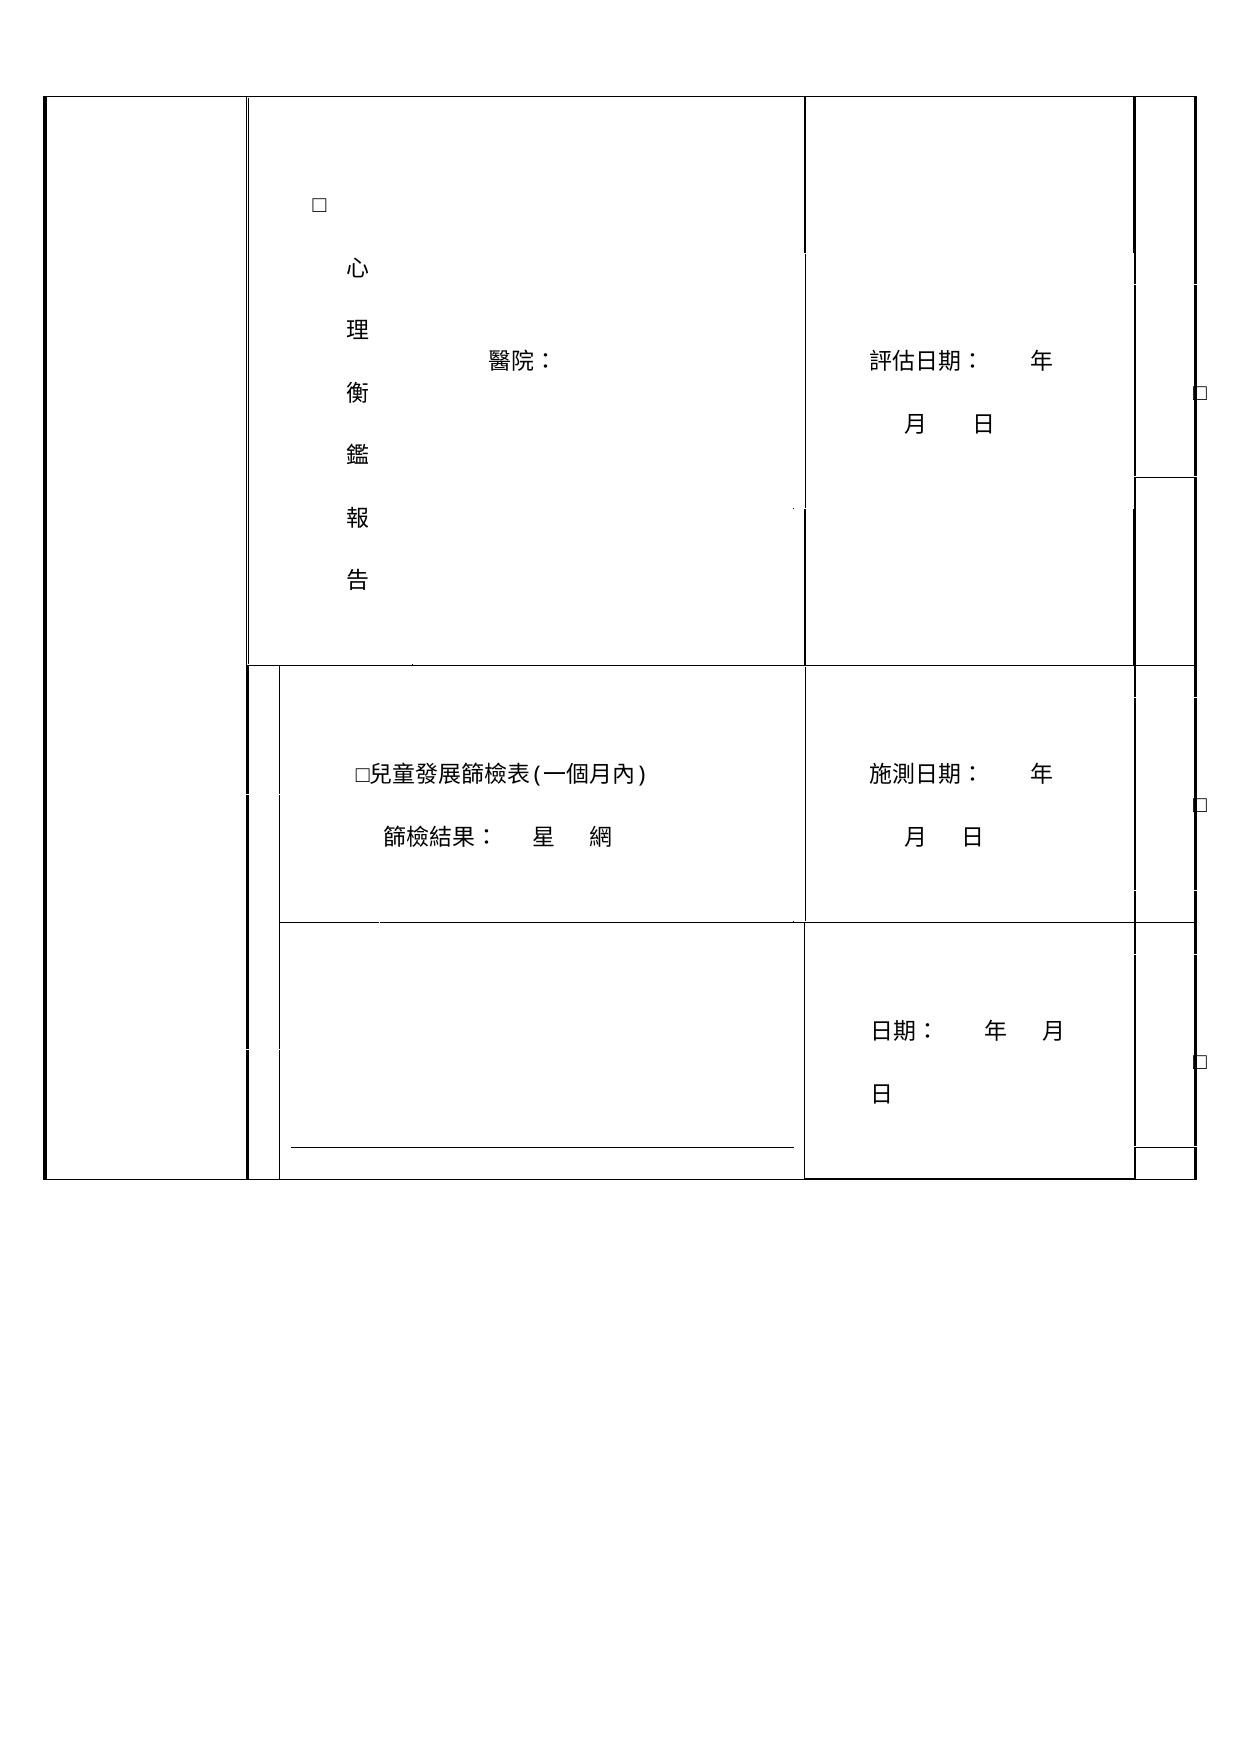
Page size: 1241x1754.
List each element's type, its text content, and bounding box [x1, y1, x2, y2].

table_cell [280, 923, 379, 1049]
table_cell [280, 923, 804, 1178]
table_cell □心理衡鑑報告 [249, 98, 412, 664]
table_cell [291, 955, 793, 1146]
table_cell □ [1136, 698, 1194, 890]
table_cell [806, 97, 1133, 253]
table_cell 其他 [249, 666, 279, 794]
table_cell 醫院： [413, 97, 804, 665]
table_cell 施測日期： 年 月 日 [806, 667, 1133, 921]
table_cell □ [1136, 923, 1194, 954]
table_cell [47, 97, 246, 1178]
table_cell □ [1136, 666, 1194, 697]
table_cell □ [1136, 97, 1194, 284]
table_cell □ [1136, 891, 1194, 922]
table_cell 評估日期： 年 月 日 [806, 254, 1133, 508]
table_cell [280, 795, 290, 922]
table_cell 其他 [249, 795, 279, 1049]
table_cell 日期： 年 月 日 [806, 924, 1133, 1177]
table_cell [806, 509, 1133, 665]
table_cell □ [1136, 285, 1194, 476]
table_cell 其他 [249, 1050, 279, 1178]
table_cell □ [1136, 478, 1194, 665]
table_cell □兒童發展篩檢表(一個月內) 篩檢結果： 星 網 [291, 667, 793, 921]
table_cell □ [1136, 1148, 1194, 1178]
table_cell [280, 666, 290, 794]
table_cell [794, 666, 804, 922]
table_cell □ [1136, 955, 1194, 1146]
table_cell [291, 955, 379, 1049]
